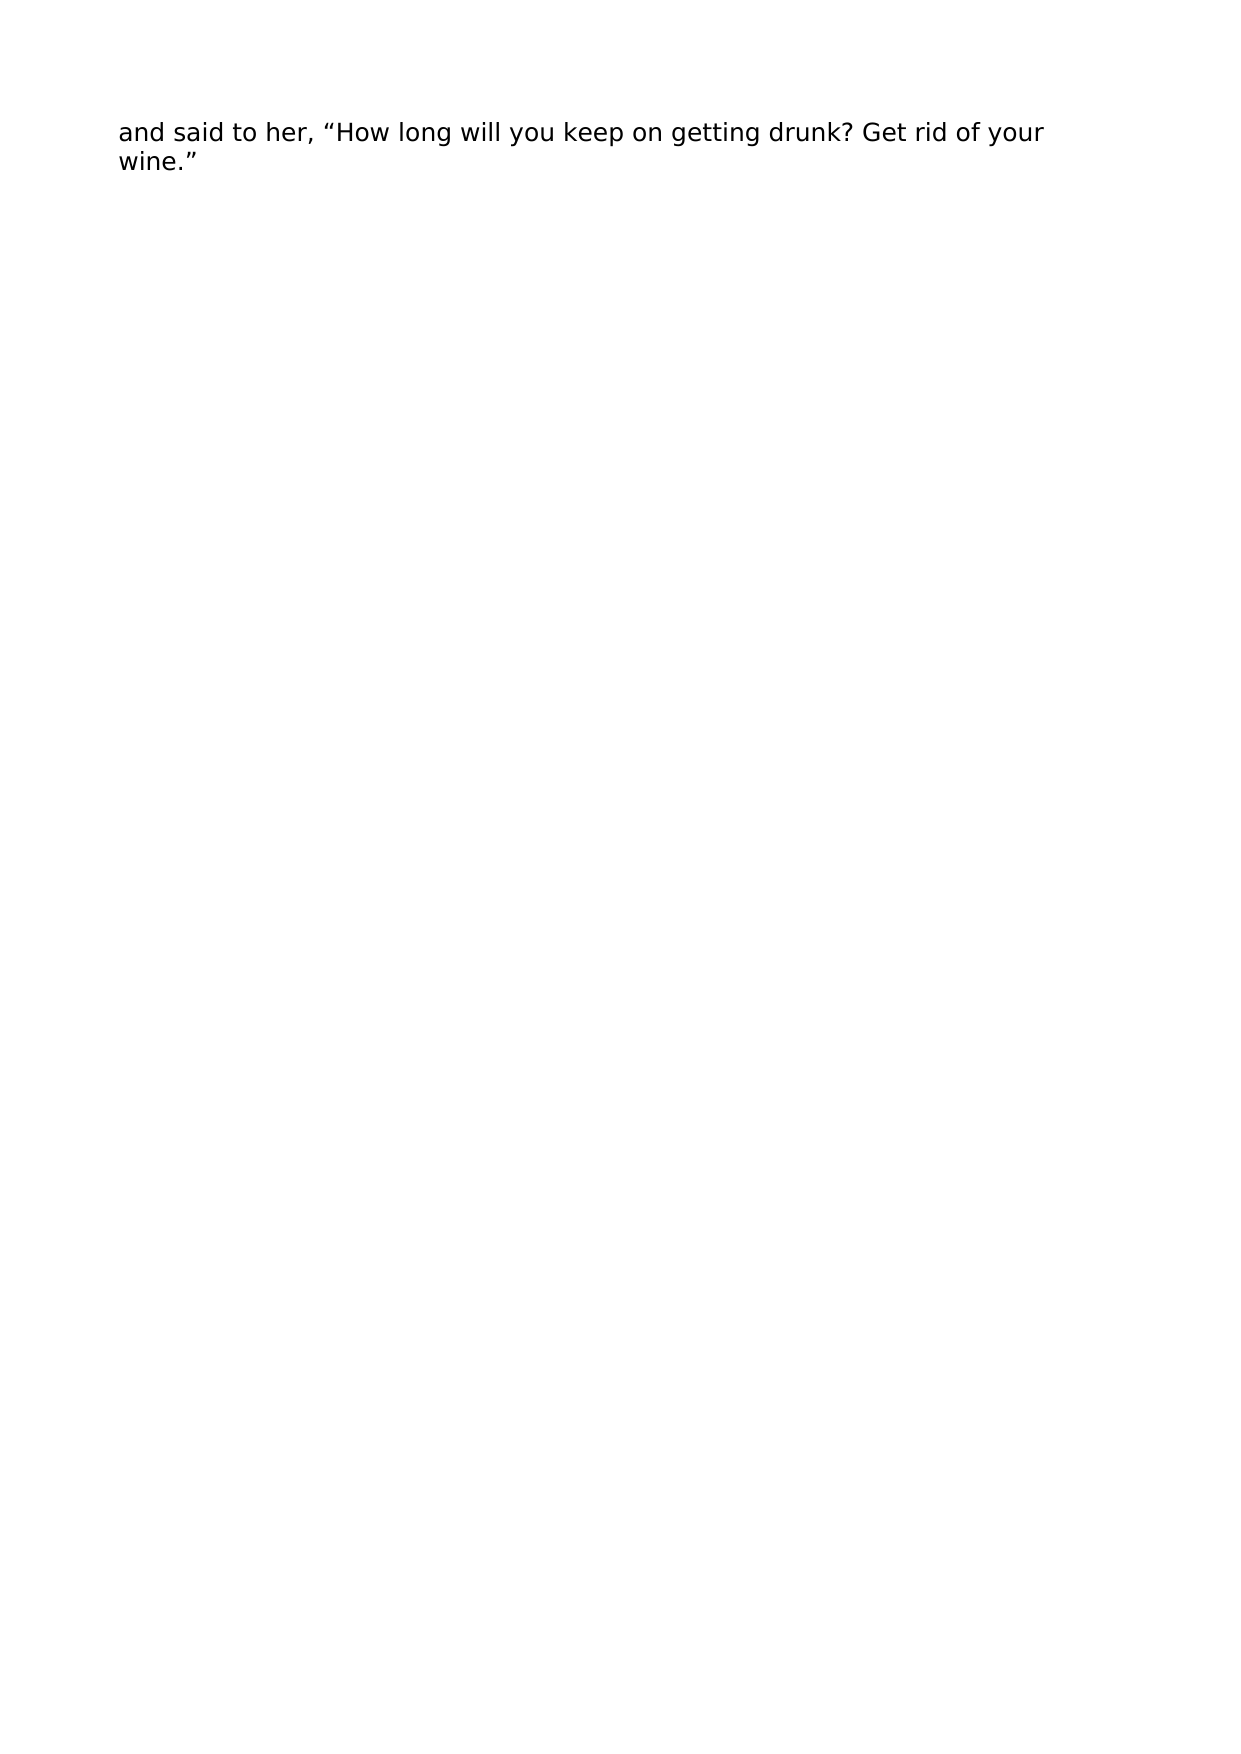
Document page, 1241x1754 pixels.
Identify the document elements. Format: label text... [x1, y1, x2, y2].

text and said to her, “How long will you keep on getting drunk? Get rid of your wine.” [118, 118, 1122, 176]
